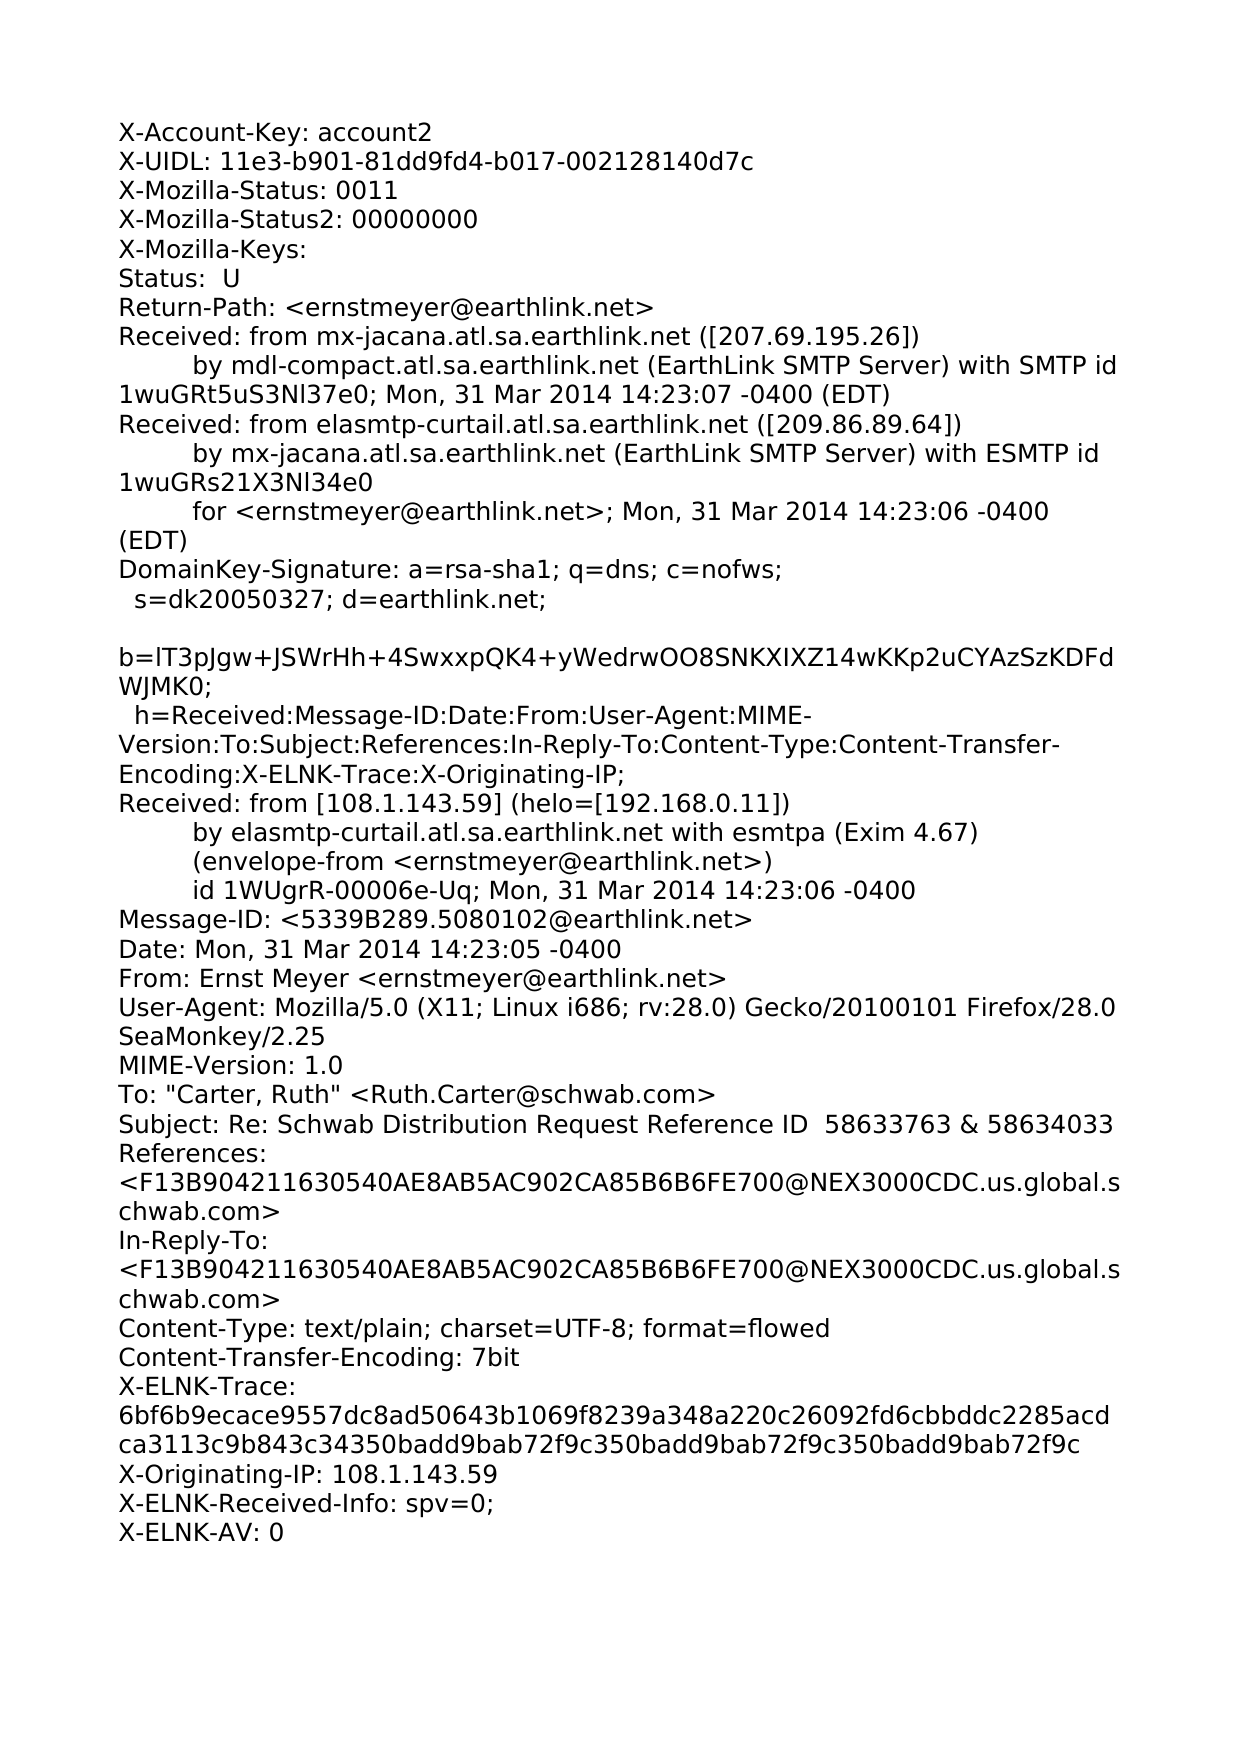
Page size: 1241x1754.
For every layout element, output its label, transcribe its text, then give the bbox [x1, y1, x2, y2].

text id 1WUgrR-00006e-Uq; Mon, 31 Mar 2014 14:23:06 -0400 [118, 876, 1122, 906]
text Subject: Re: Schwab Distribution Request Reference ID 58633763 & 58634033 [118, 1110, 1122, 1139]
text X-Originating-IP: 108.1.143.59 [118, 1460, 1122, 1489]
text b=lT3pJgw+JSWrHh+4SwxxpQK4+yWedrwOO8SNKXIXZ14wKKp2uCYAzSzKDFdWJMK0; [118, 614, 1122, 701]
text From: Ernst Meyer <ernstmeyer@earthlink.net> [118, 964, 1122, 993]
text Content-Type: text/plain; charset=UTF-8; format=flowed [118, 1314, 1122, 1343]
text X-Account-Key: account2 [118, 118, 1122, 147]
text References: <F13B904211630540AE8AB5AC902CA85B6B6FE700@NEX3000CDC.us.global.schwab.com> [118, 1139, 1122, 1226]
text Received: from elasmtp-curtail.atl.sa.earthlink.net ([209.86.89.64]) [118, 410, 1122, 439]
text User-Agent: Mozilla/5.0 (X11; Linux i686; rv:28.0) Gecko/20100101 Firefox/28.0 SeaMonkey/2.25 [118, 993, 1122, 1051]
text In-Reply-To: <F13B904211630540AE8AB5AC902CA85B6B6FE700@NEX3000CDC.us.global.schwab.com> [118, 1226, 1122, 1314]
text To: "Carter, Ruth" <Ruth.Carter@schwab.com> [118, 1081, 1122, 1110]
text Received: from mx-jacana.atl.sa.earthlink.net ([207.69.195.26]) [118, 322, 1122, 351]
text DomainKey-Signature: a=rsa-sha1; q=dns; c=nofws; [118, 556, 1122, 585]
text X-ELNK-Received-Info: spv=0; [118, 1489, 1122, 1518]
text MIME-Version: 1.0 [118, 1051, 1122, 1081]
text by mx-jacana.atl.sa.earthlink.net (EarthLink SMTP Server) with ESMTP id 1wuGRs21X3Nl34e0 [118, 439, 1122, 497]
text X-Mozilla-Keys: [118, 235, 1122, 264]
text by mdl-compact.atl.sa.earthlink.net (EarthLink SMTP Server) with SMTP id 1wuGRt5uS3Nl37e0; Mon, 31 Mar 2014 14:23:07 -0400 (EDT) [118, 351, 1122, 410]
text X-ELNK-Trace: 6bf6b9ecace9557dc8ad50643b1069f8239a348a220c26092fd6cbbddc2285acdca3113c9b843c34350badd9bab72f9c350badd9bab72f9c350badd9bab72f9c [118, 1372, 1122, 1460]
text (envelope-from <ernstmeyer@earthlink.net>) [118, 847, 1122, 876]
text Content-Transfer-Encoding: 7bit [118, 1343, 1122, 1372]
text X-UIDL: 11e3-b901-81dd9fd4-b017-002128140d7c [118, 147, 1122, 176]
text Received: from [108.1.143.59] (helo=[192.168.0.11]) [118, 789, 1122, 818]
text Return-Path: <ernstmeyer@earthlink.net> [118, 293, 1122, 322]
text X-ELNK-AV: 0 [118, 1518, 1122, 1547]
text h=Received:Message-ID:Date:From:User-Agent:MIME-Version:To:Subject:References:In-Reply-To:Content-Type:Content-Transfer-Encoding:X-ELNK-Trace:X-Originating-IP; [118, 701, 1122, 789]
text Status: U [118, 264, 1122, 293]
text X-Mozilla-Status2: 00000000 [118, 206, 1122, 235]
text Date: Mon, 31 Mar 2014 14:23:05 -0400 [118, 935, 1122, 964]
text by elasmtp-curtail.atl.sa.earthlink.net with esmtpa (Exim 4.67) [118, 818, 1122, 847]
text X-Mozilla-Status: 0011 [118, 176, 1122, 206]
text for <ernstmeyer@earthlink.net>; Mon, 31 Mar 2014 14:23:06 -0400 (EDT) [118, 497, 1122, 556]
text Message-ID: <5339B289.5080102@earthlink.net> [118, 906, 1122, 935]
text s=dk20050327; d=earthlink.net; [118, 585, 1122, 614]
